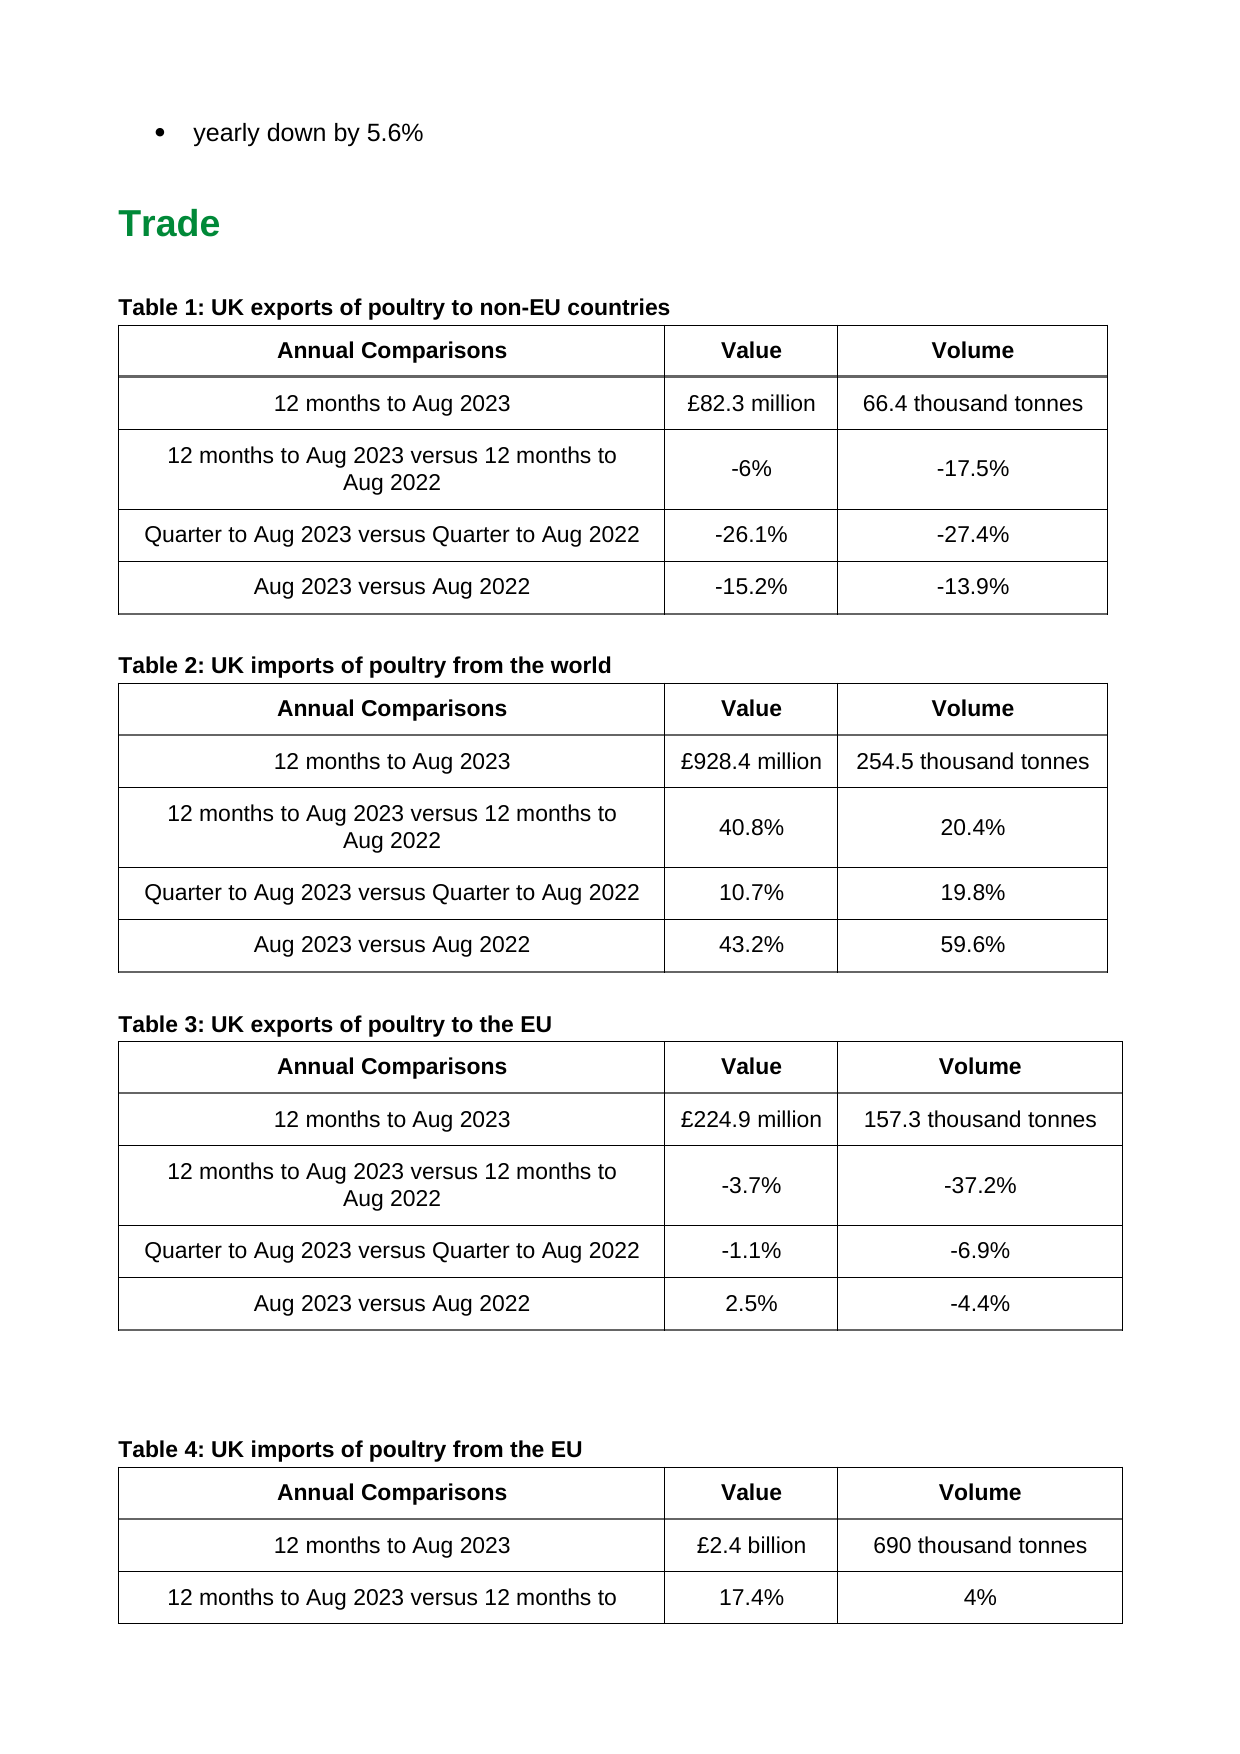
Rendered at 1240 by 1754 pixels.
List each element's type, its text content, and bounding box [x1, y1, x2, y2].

table_header Value​ [665, 1468, 837, 1517]
text Table 3: UK exports of poultry to the EU [118, 1011, 1121, 1037]
table_cell 12 months to Aug 2023 versus 12 months to Aug 2022​ [119, 788, 664, 867]
table_header Annual Comparisons​ [119, 1042, 664, 1092]
table_cell 12 months to Aug 2023 versus 12 months to [119, 1572, 664, 1623]
table_cell -37.2%​ [838, 1146, 1122, 1225]
table_cell Aug 2023 versus Aug 2022​ [119, 1278, 664, 1329]
table_cell -26.1%​ [665, 510, 837, 561]
table_cell 157.3 thousand tonnes​ [838, 1094, 1122, 1145]
table_cell -3.7%​ [665, 1146, 837, 1225]
table_cell Aug 2023 versus Aug 2022​ [119, 562, 664, 613]
table_cell 12 months to Aug 2023​ [119, 1520, 664, 1571]
table_header Annual Comparisons​ [119, 684, 664, 733]
table_cell 12 months to Aug 2023 versus 12 months to Aug 2022​ [119, 430, 664, 509]
table_header Volume​ [838, 1468, 1122, 1517]
text Table 2: UK imports of poultry from the world​ [118, 652, 1121, 679]
table_cell Quarter to Aug 2023 versus Quarter to Aug 2022​ [119, 510, 664, 561]
table_cell 690 thousand tonnes​ [838, 1520, 1122, 1571]
table_cell £2.4 billion​ [665, 1520, 837, 1571]
table_cell 12 months to Aug 2023 versus 12 months to Aug 2022​ [119, 1146, 664, 1225]
text Table 1: UK exports of poultry to non-EU countries​ [118, 294, 1121, 321]
table_cell 254.5 thousand tonnes​ [838, 736, 1107, 787]
table_header Value​ [665, 1042, 837, 1092]
table_cell -6%​ [665, 430, 837, 509]
table_cell 4%​ [838, 1572, 1122, 1623]
table_header Annual Comparisons​ [119, 326, 664, 375]
table_cell £82.3 million​ [665, 378, 837, 429]
table_header Value​ [665, 326, 837, 375]
subtitle Trade [118, 201, 1121, 244]
table_cell Quarter to Aug 2023 versus Quarter to Aug 2022​ [119, 1226, 664, 1277]
table_cell Quarter to Aug 2023 versus Quarter to Aug 2022​ [119, 868, 664, 919]
table_header Volume​ [838, 326, 1107, 375]
table_cell Aug 2023 versus Aug 2022​ [119, 920, 664, 971]
table_cell -15.2%​ [665, 562, 837, 613]
table_header Volume​ [838, 1042, 1122, 1092]
table_cell 10.7%​ [665, 868, 837, 919]
table_cell -6.9%​ [838, 1226, 1122, 1277]
table_cell £928.4 million​ [665, 736, 837, 787]
table_cell 12 months to Aug 2023​ [119, 1094, 664, 1145]
table_cell -13.9%​ [838, 562, 1107, 613]
table_cell 20.4%​ [838, 788, 1107, 867]
table_cell 19.8%​ [838, 868, 1107, 919]
table_cell 2.5%​ [665, 1278, 837, 1329]
table_cell 12 months to Aug 2023​ [119, 736, 664, 787]
table_cell 17.4%​ [665, 1572, 837, 1623]
table_cell -4.4%​ [838, 1278, 1122, 1329]
table_cell -1.1%​ [665, 1226, 837, 1277]
table_header Volume​ [838, 684, 1107, 733]
table_header Annual Comparisons​ [119, 1468, 664, 1517]
table_cell 12 months to Aug 2023​ [119, 378, 664, 429]
table_cell 43.2%​ [665, 920, 837, 971]
table_cell 59.6%​ [838, 920, 1107, 971]
table_cell -27.4%​ [838, 510, 1107, 561]
table_header Value​ [665, 684, 837, 733]
list yearly down by 5.6% [156, 118, 1121, 147]
table_cell 40.8%​ [665, 788, 837, 867]
table_cell 66.4 thousand tonnes​ [838, 378, 1107, 429]
table_cell £224.9 million​ [665, 1094, 837, 1145]
table_cell -17.5%​ [838, 430, 1107, 509]
text Table 4: UK imports of poultry from the EU​ [118, 1436, 1121, 1463]
